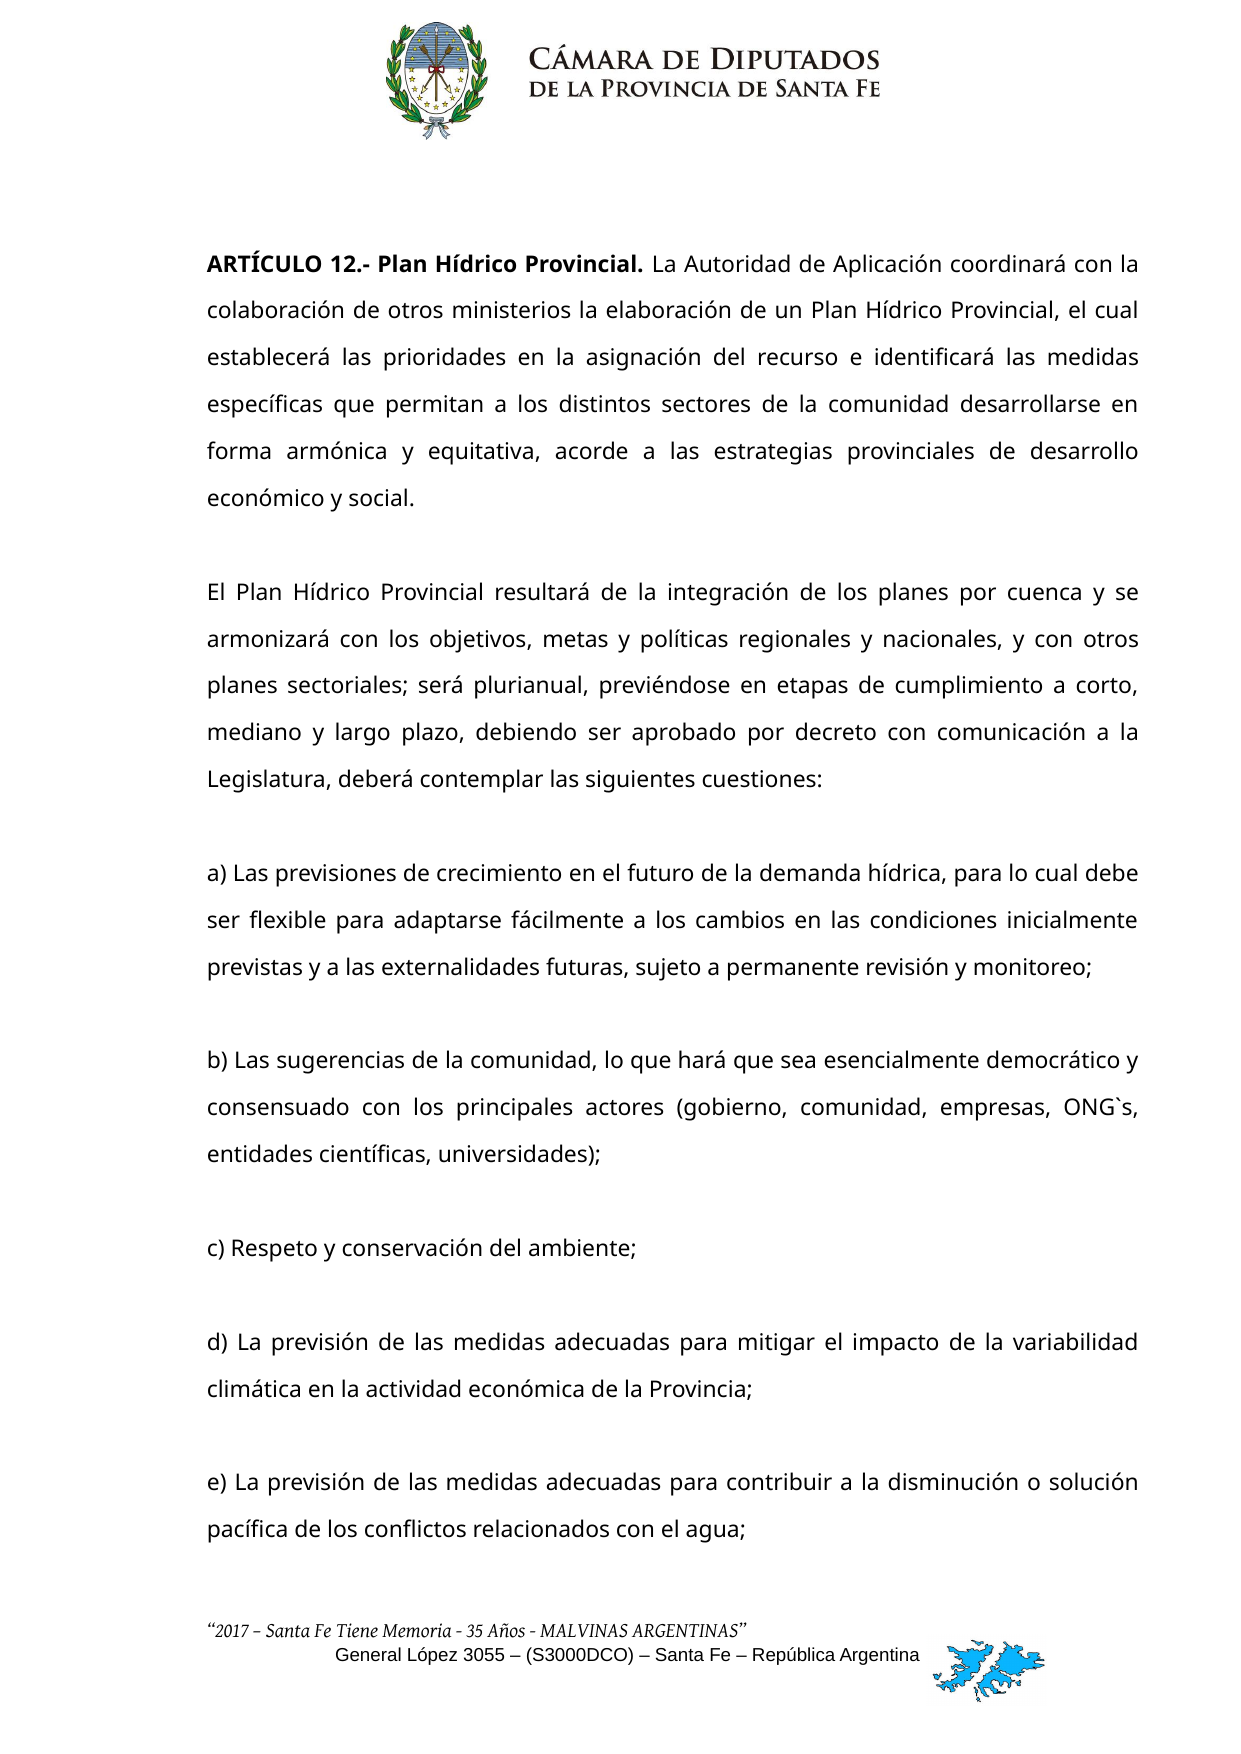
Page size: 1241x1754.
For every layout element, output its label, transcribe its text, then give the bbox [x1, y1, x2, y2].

text El Plan Hídrico Provincial resultará de la integración de los planes por cuenca y se armonizará con los objetivos, metas y políticas regionales y nacionales, y con otros planes sectoriales; será plurianual, previéndose en etapas de cumplimiento a corto, mediano y largo plazo, debiendo ser aprobado por decreto con comunicación a la Legislatura, deberá contemplar las siguientes cuestiones: [207, 576, 1140, 794]
picture [386, 22, 880, 144]
text a) Las previsiones de crecimiento en el futuro de la demanda hídrica, para lo cual debe ser flexible para adaptarse fácilmente a los cambios en las condiciones inicialmente previstas y a las externalidades futuras, sujeto a permanente revisión y monitoreo; [207, 857, 1140, 982]
picture [926, 1634, 1048, 1706]
text c) Respeto y conservación del ambiente; [207, 1232, 1140, 1263]
text e) La previsión de las medidas adecuadas para contribuir a la disminución o solución pacífica de los conflictos relacionados con el agua; [207, 1466, 1140, 1544]
text b) Las sugerencias de la comunidad, lo que hará que sea esencialmente democrático y consensuado con los principales actores (gobierno, comunidad, empresas, ONG`s, entidades científicas, universidades); [207, 1044, 1140, 1169]
text ARTÍCULO 12.- Plan Hídrico Provincial. La Autoridad de Aplicación coordinará con la colaboración de otros ministerios la elaboración de un Plan Hídrico Provincial, el cual establecerá las prioridades en la asignación del recurso e identificará las medidas específicas que permitan a los distintos sectores de la comunidad desarrollarse en forma armónica y equitativa, acorde a las estrategias provinciales de desarrollo económico y social. [207, 247, 1140, 513]
text d) La previsión de las medidas adecuadas para mitigar el impacto de la variabilidad climática en la actividad económica de la Provincia; [207, 1326, 1140, 1404]
